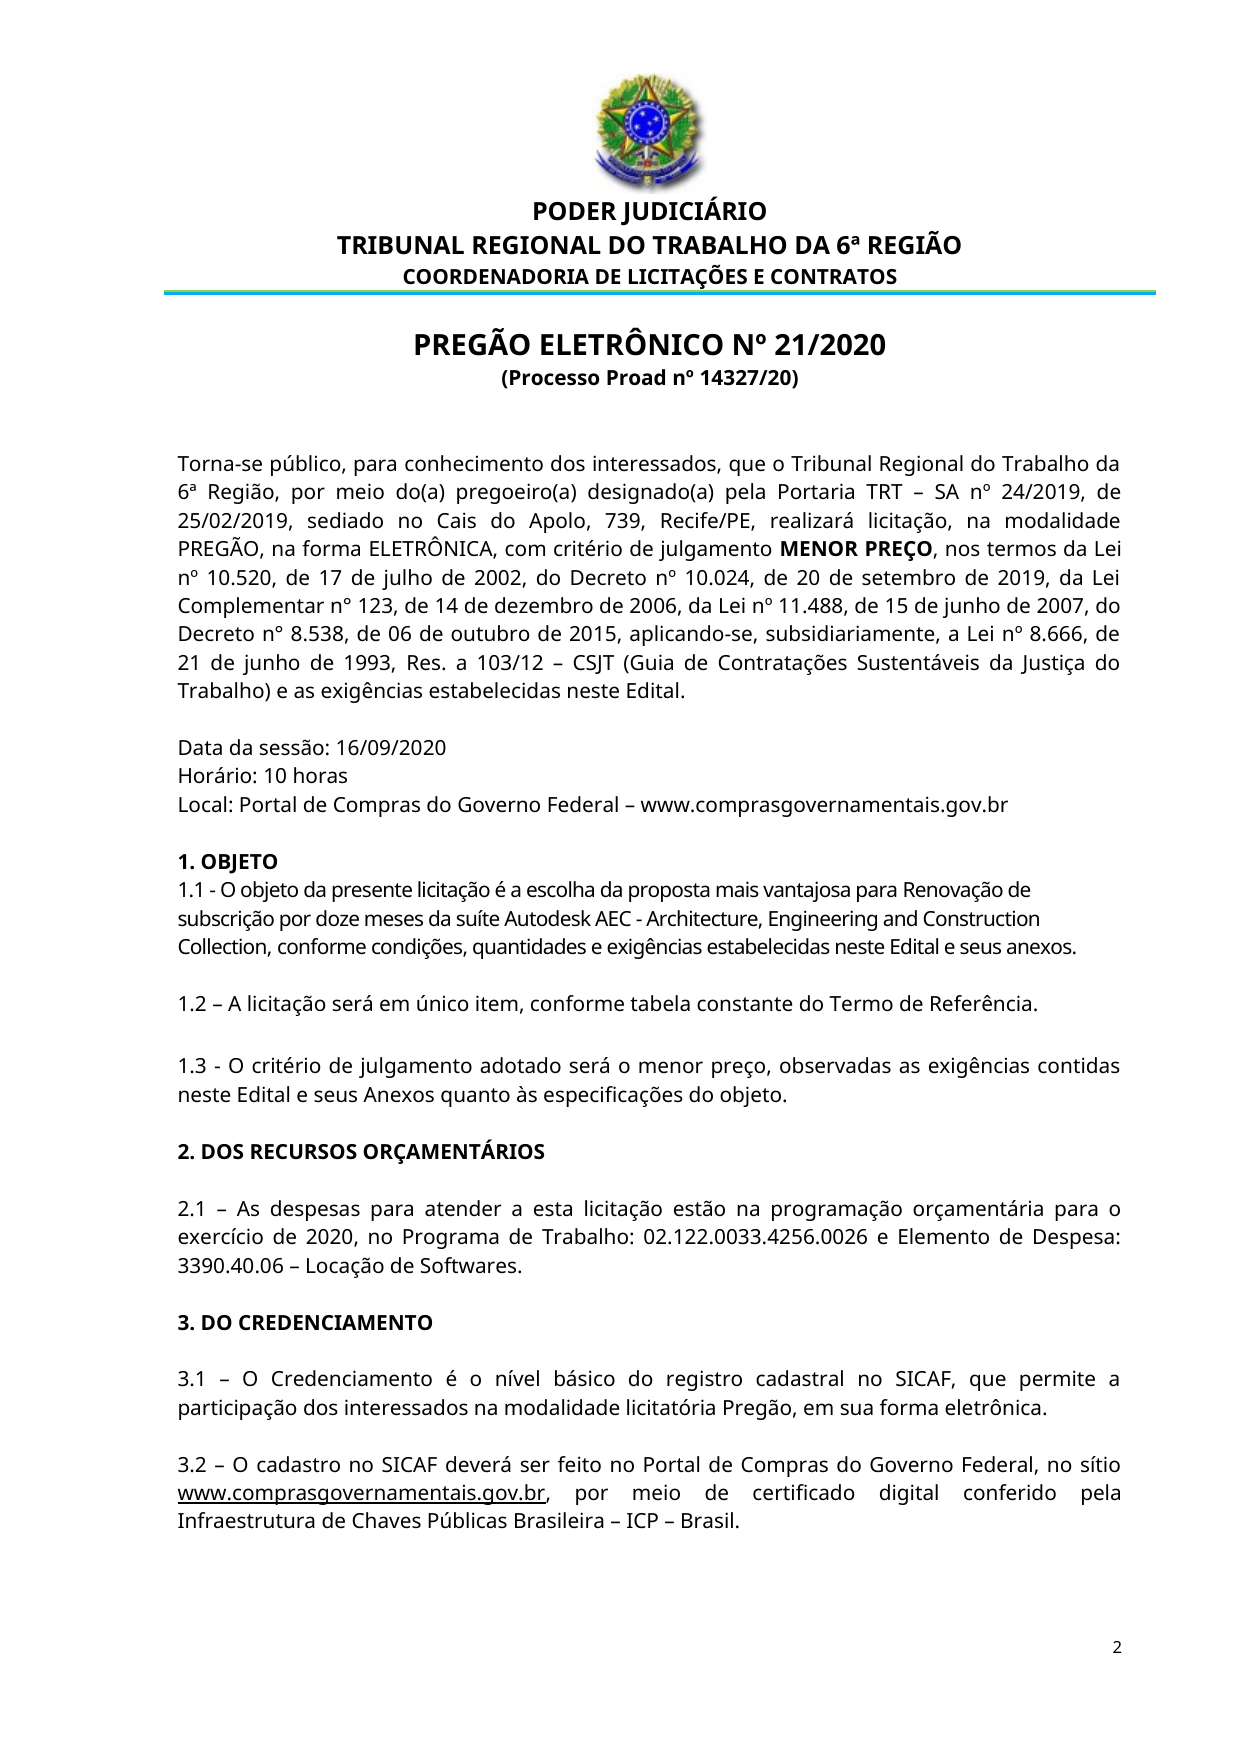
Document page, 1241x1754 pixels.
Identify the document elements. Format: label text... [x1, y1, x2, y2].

text Local: Portal de Compras do Governo Federal – www.comprasgovernamentais.gov.br [177, 790, 1122, 818]
text 1.3 - O critério de julgamento adotado será o menor preço, observadas as exigências contidas neste Edital e seus Anexos quanto às especificações do objeto. [177, 1052, 1122, 1108]
text Data da sessão: 16/09/2020 [177, 733, 1122, 762]
text (Processo Proad nº 14327/20) [177, 363, 1122, 392]
text 1. OBJETO [177, 847, 1122, 875]
text PREGÃO ELETRÔNICO Nº 21/2020 [177, 324, 1122, 363]
text 3.1 – O Credenciamento é o nível básico do registro cadastral no SICAF, que permite a participação dos interessados na modalidade licitatória Pregão, em sua forma eletrônica. [177, 1364, 1122, 1421]
text Horário: 10 horas [177, 762, 1122, 790]
text 3. DO CREDENCIAMENTO [177, 1308, 1122, 1336]
text Torna-se público, para conhecimento dos interessados, que o Tribunal Regional do Trabalho da 6ª Região, por meio do(a) pregoeiro(a) designado(a) pela Portaria TRT – SA nº 24/2019, de 25/02/2019, sediado no Cais do Apolo, 739, Recife/PE, realizará licitação, na modalidade PREGÃO, na forma ELETRÔNICA, com critério de julgamento MENOR PREÇO, nos termos da Lei nº 10.520, de 17 de julho de 2002, do Decreto nº 10.024, de 20 de setembro de 2019, da Lei Complementar n° 123, de 14 de dezembro de 2006, da Lei nº 11.488, de 15 de junho de 2007, do Decreto n° 8.538, de 06 de outubro de 2015, aplicando-se, subsidiariamente, a Lei nº 8.666, de 21 de junho de 1993, Res. a 103/12 – CSJT (Guia de Contratações Sustentáveis da Justiça do Trabalho) e as exigências estabelecidas neste Edital. [177, 449, 1122, 705]
text PODER JUDICIÁRIO [177, 194, 1122, 228]
text 2. DOS RECURSOS ORÇAMENTÁRIOS [177, 1137, 1122, 1165]
text TRIBUNAL REGIONAL DO TRABALHO DA 6ª REGIÃO [177, 228, 1122, 262]
text COORDENADORIA DE LICITAÇÕES E CONTRATOS [177, 262, 1122, 290]
text 1.2 – A licitação será em único item, conforme tabela constante do Termo de Referência. [177, 989, 1122, 1018]
text 2.1 – As despesas para atender a esta licitação estão na programação orçamentária para o exercício de 2020, no Programa de Trabalho: 02.122.0033.4256.0026 e Elemento de Despesa: 3390.40.06 – Locação de Softwares. [177, 1194, 1122, 1279]
text 3.2 – O cadastro no SICAF deverá ser feito no Portal de Compras do Governo Federal, no sítio www.comprasgovernamentais.gov.br, por meio de certificado digital conferido pela Infraestrutura de Chaves Públicas Brasileira – ICP – Brasil. [177, 1450, 1122, 1535]
text 1.1 - O objeto da presente licitação é a escolha da proposta mais vantajosa para Renovação de subscrição por doze meses da suíte Autodesk AEC - Architecture, Engineering and Construction Collection, conforme condições, quantidades e exigências estabelecidas neste Edital e seus anexos. [177, 875, 1122, 961]
